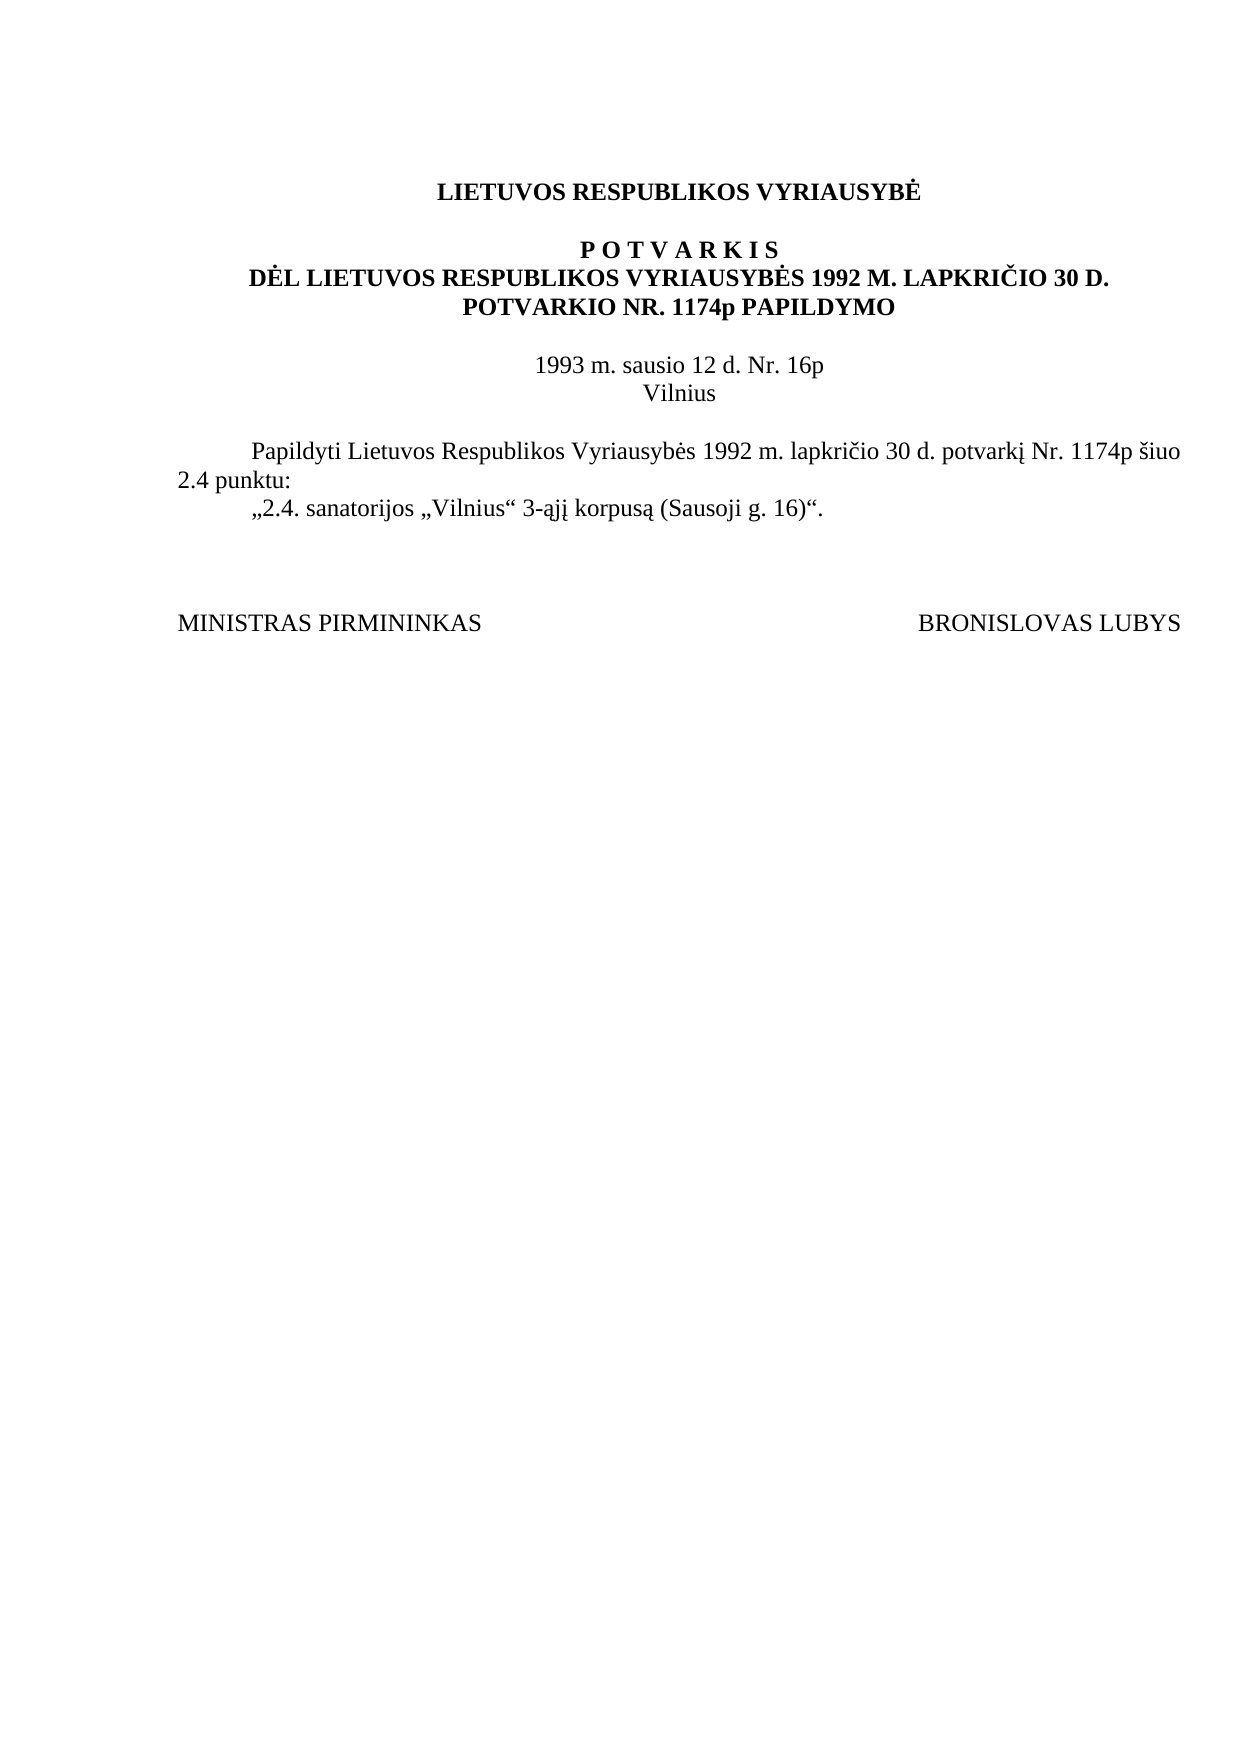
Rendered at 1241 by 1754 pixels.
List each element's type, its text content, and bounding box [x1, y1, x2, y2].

text Papildyti Lietuvos Respublikos Vyriausybės 1992 m. lapkričio 30 d. potvarkį Nr. 1174p šiuo 2.4 punktu: [177, 436, 1181, 493]
text „2.4. sanatorijos „Vilnius“ 3-ąjį korpusą (Sausoji g. 16)“. [177, 493, 1181, 522]
text DĖL LIETUVOS RESPUBLIKOS VYRIAUSYBĖS 1992 M. LAPKRIČIO 30 D. POTVARKIO NR. 1174p PAPILDYMO [177, 263, 1181, 321]
text 1993 m. sausio 12 d. Nr. 16p [177, 350, 1181, 378]
text MINISTRAS PIRMININKAS BRONISLOVAS LUBYS [177, 608, 1181, 637]
text Vilnius [177, 378, 1181, 407]
text P O T V A R K I S [177, 235, 1181, 263]
text LIETUVOS RESPUBLIKOS VYRIAUSYBĖ [177, 177, 1181, 206]
